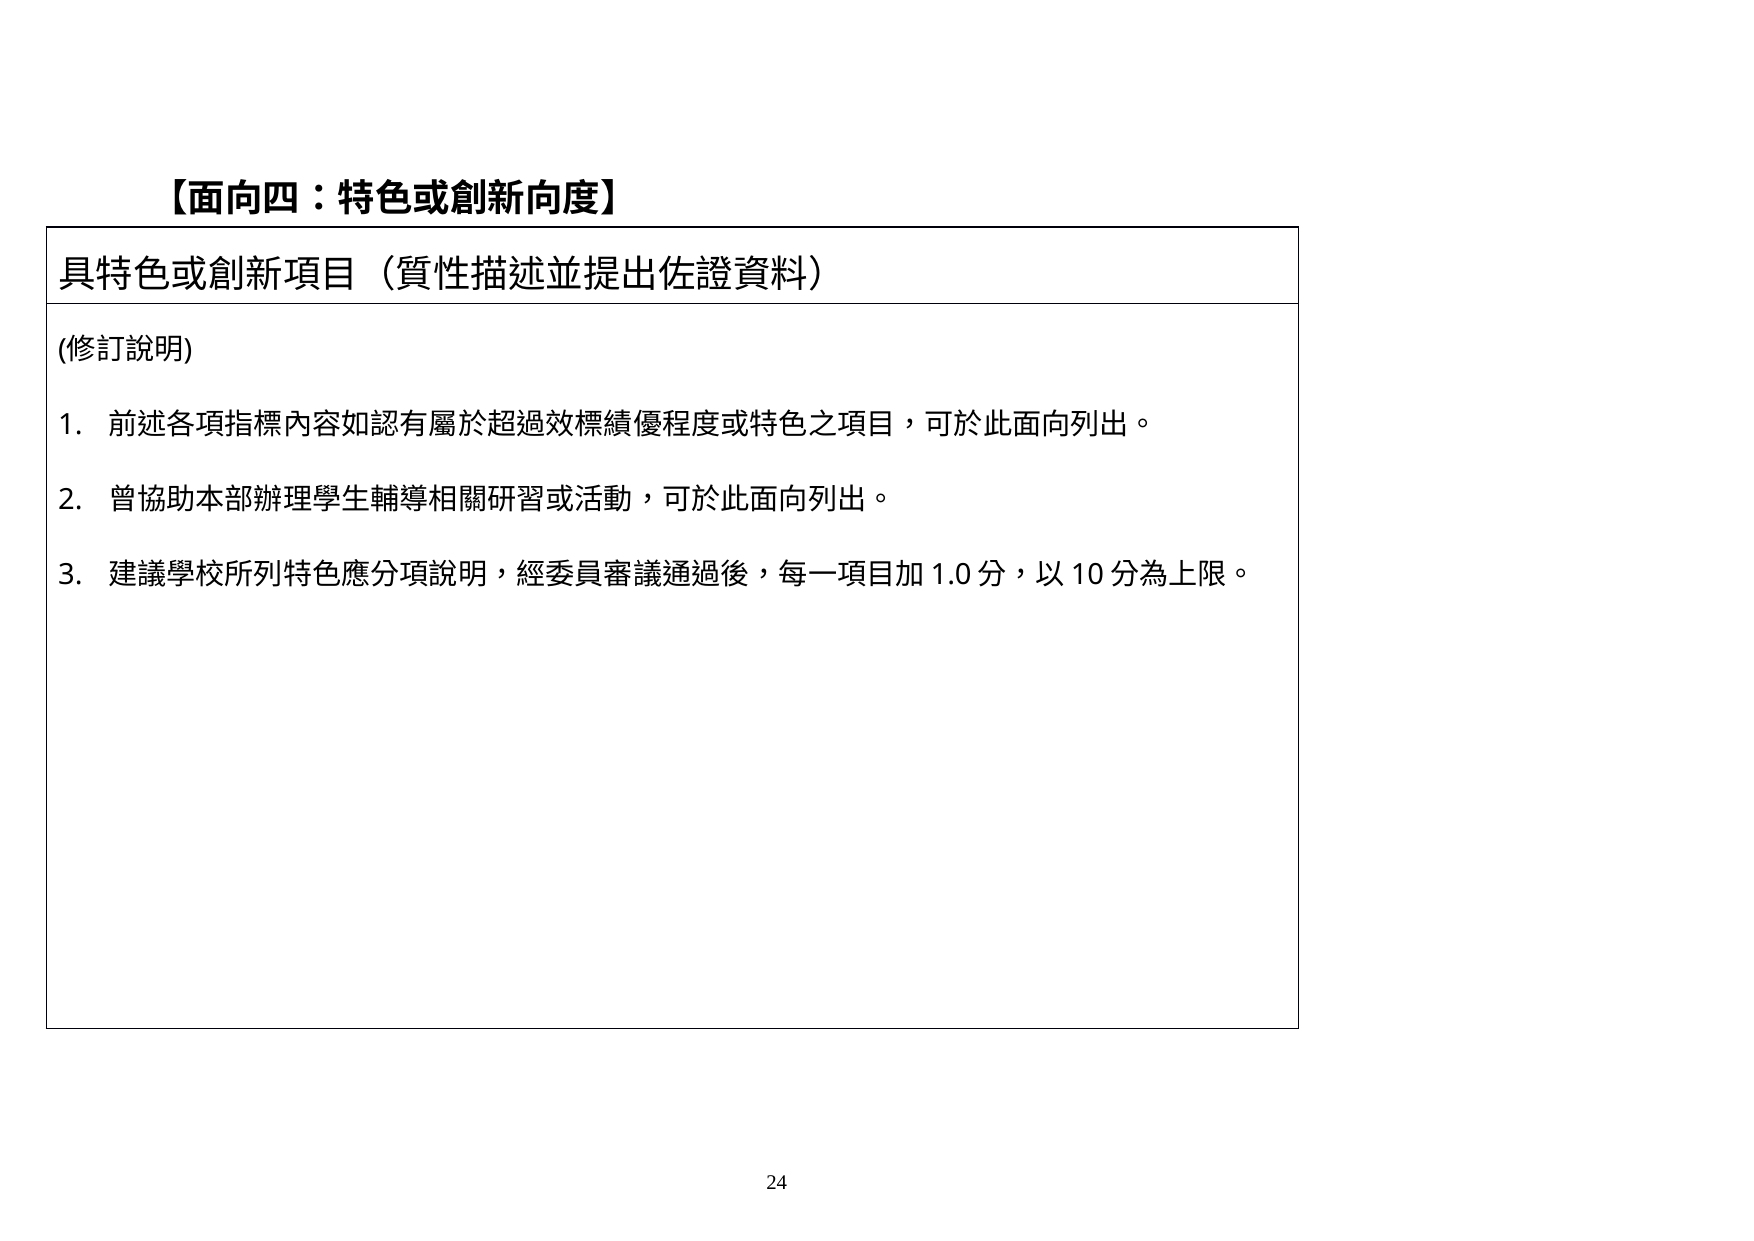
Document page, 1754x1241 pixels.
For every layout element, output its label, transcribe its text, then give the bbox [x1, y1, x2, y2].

table_header 具特色或創新項目（質性描述並提出佐證資料） [47, 228, 1298, 302]
text 【面向四：特色或創新向度】 [150, 151, 1403, 226]
table_cell (修訂說明) 前述各項指標內容如認有屬於超過效標績優程度或特色之項目，可於此面向列出。 曾協助本部辦理學生輔導相關研習或活動，可於此面向列出。 建議學校所列特色應分項說明，經委員審議通過後，每一項目加1.0分，以10分為上限。 [47, 304, 1298, 1028]
